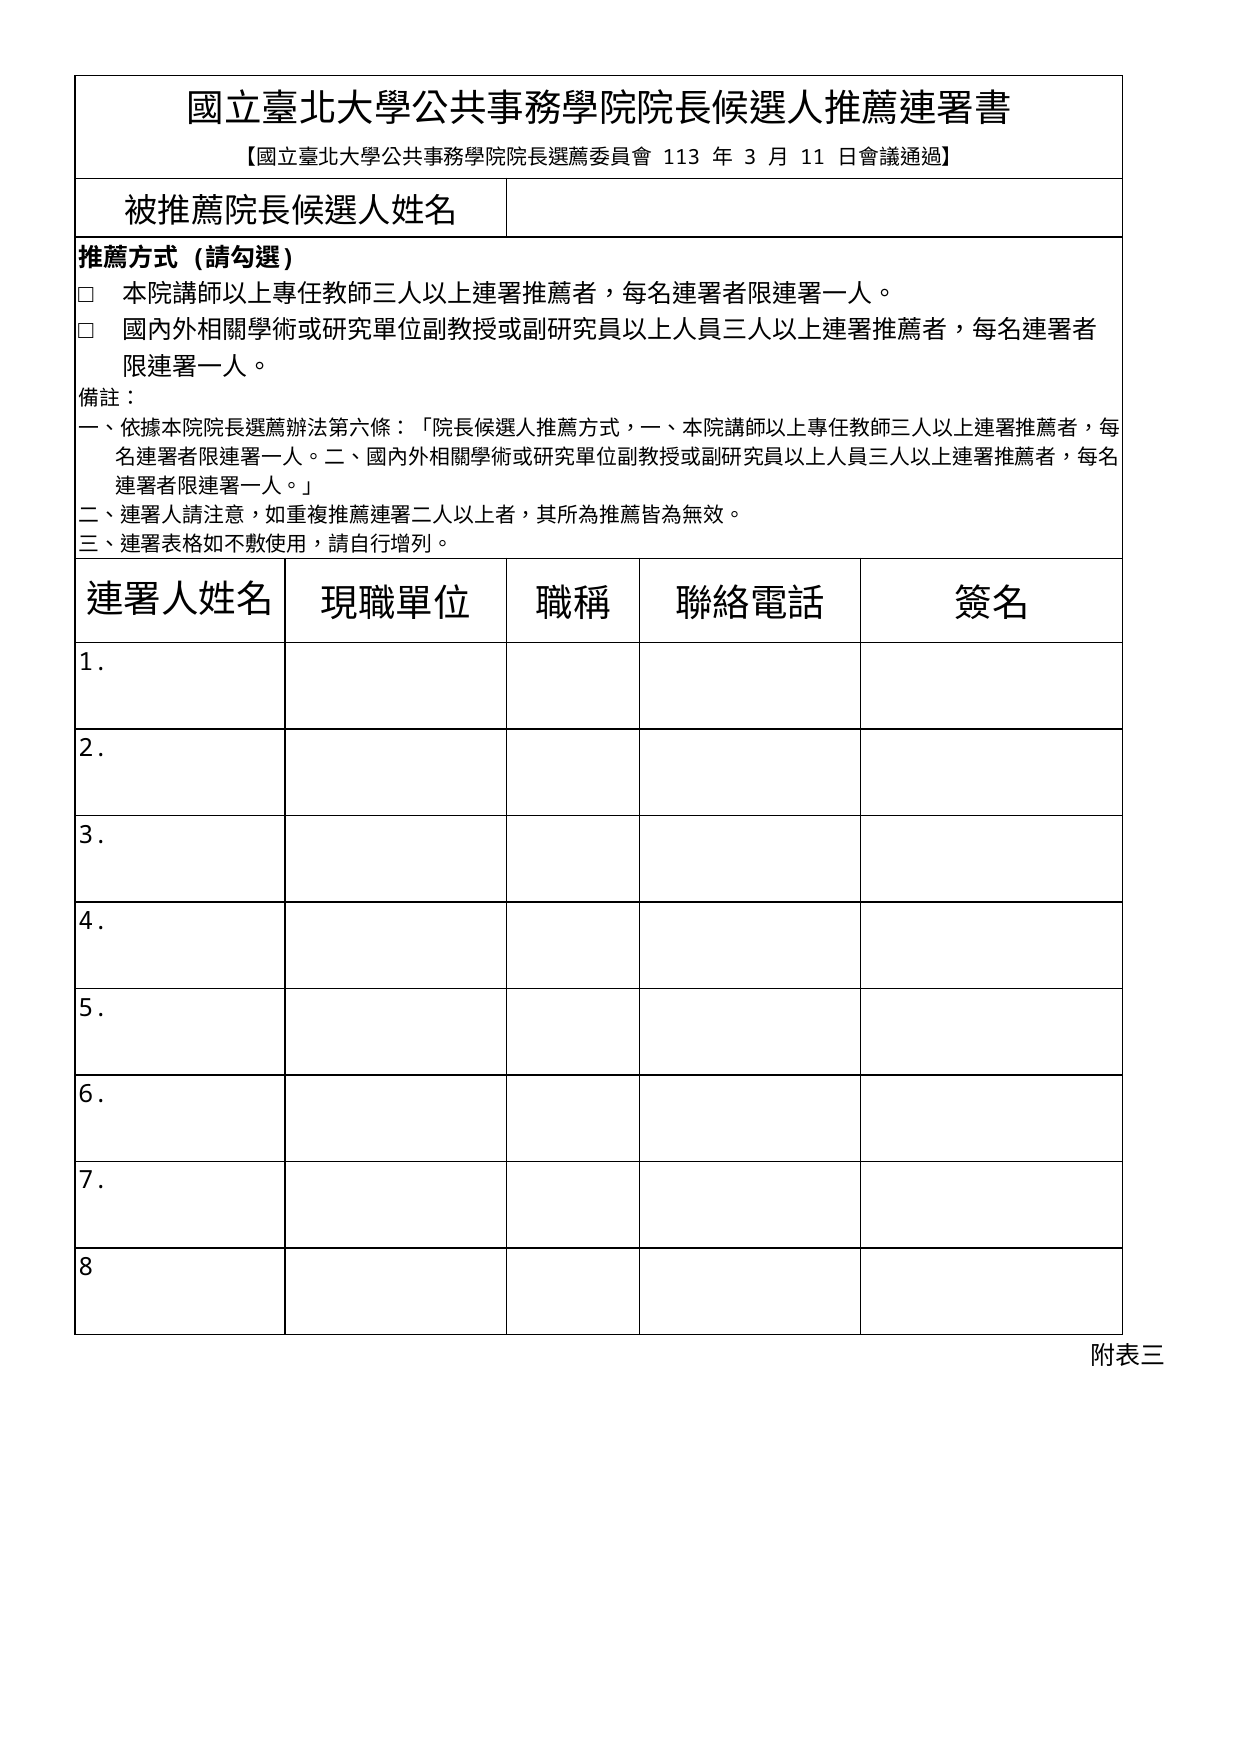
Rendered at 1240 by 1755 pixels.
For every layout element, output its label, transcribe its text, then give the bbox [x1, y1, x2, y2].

table_cell 聯絡電話 [640, 559, 860, 642]
table_cell [861, 730, 1122, 815]
table_cell [286, 1249, 506, 1333]
table_cell 簽名 [861, 559, 1122, 642]
table_cell 被推薦院長候選人姓名 [76, 179, 506, 236]
table_cell [640, 643, 860, 728]
table_cell 2. [76, 730, 284, 815]
table_cell 連署人姓名 [76, 559, 284, 642]
table_cell 8 [76, 1249, 284, 1333]
table_header 國立臺北大學公共事務學院院長候選人推薦連署書 【國立臺北大學公共事務學院院長選薦委員會 113 年 3 月 11 日會議通過】 [76, 76, 1122, 177]
table_cell [507, 903, 639, 988]
table_cell [861, 1249, 1122, 1333]
table_cell [861, 903, 1122, 988]
table_cell [640, 816, 860, 901]
table_cell 6. [76, 1076, 284, 1161]
table_cell [507, 1249, 639, 1333]
table_cell [286, 730, 506, 815]
table_cell 現職單位 [286, 559, 506, 642]
table_cell [507, 1162, 639, 1247]
table_cell [507, 989, 639, 1074]
table_cell [507, 1076, 639, 1161]
table_cell 4. [76, 903, 284, 988]
table_cell [286, 1076, 506, 1161]
table_cell [861, 643, 1122, 728]
table_cell [640, 1249, 860, 1333]
table_cell [286, 643, 506, 728]
table_cell [640, 730, 860, 815]
table_cell [286, 1162, 506, 1247]
table_cell [861, 1076, 1122, 1161]
table_cell [640, 1076, 860, 1161]
table_cell [286, 903, 506, 988]
table_cell [861, 989, 1122, 1074]
table_cell 5. [76, 989, 284, 1074]
table_cell [507, 730, 639, 815]
table_cell [861, 1162, 1122, 1247]
table_cell [507, 816, 639, 901]
table_cell [286, 989, 506, 1074]
table_cell [286, 816, 506, 901]
table_cell [640, 903, 860, 988]
table_cell [861, 816, 1122, 901]
table_cell 職稱 [507, 559, 639, 642]
table_cell [640, 989, 860, 1074]
table_cell 7. [76, 1162, 284, 1247]
table_cell [507, 643, 639, 728]
table_cell 3. [76, 816, 284, 901]
text 附表三 [75, 1335, 1164, 1371]
table_cell [640, 1162, 860, 1247]
table_cell [507, 179, 1122, 236]
table_cell 推薦方式 (請勾選) □ 本院講師以上專任教師三人以上連署推薦者，每名連署者限連署一人。 □ 國內外相關學術或研究單位副教授或副研究員以上人員三人以上連署推薦者，每名連署者限連署一人。 備註： 一、依據本院院長選薦辦法第六條：「院長候選人推薦方式，一、本院講師以上專任教師三人以上連署推薦者，每名連署者限連署一人。二、國內外相關學術或研究單位副教授或副研究員以上人員三人以上連署推薦者，每名連署者限連署一人。」 二、連署人請注意，如重複推薦連署二人以上者，其所為推薦皆為無效。 三、連署表格如不敷使用，請自行增列。 [76, 238, 1122, 557]
table_cell 1. [76, 643, 284, 728]
